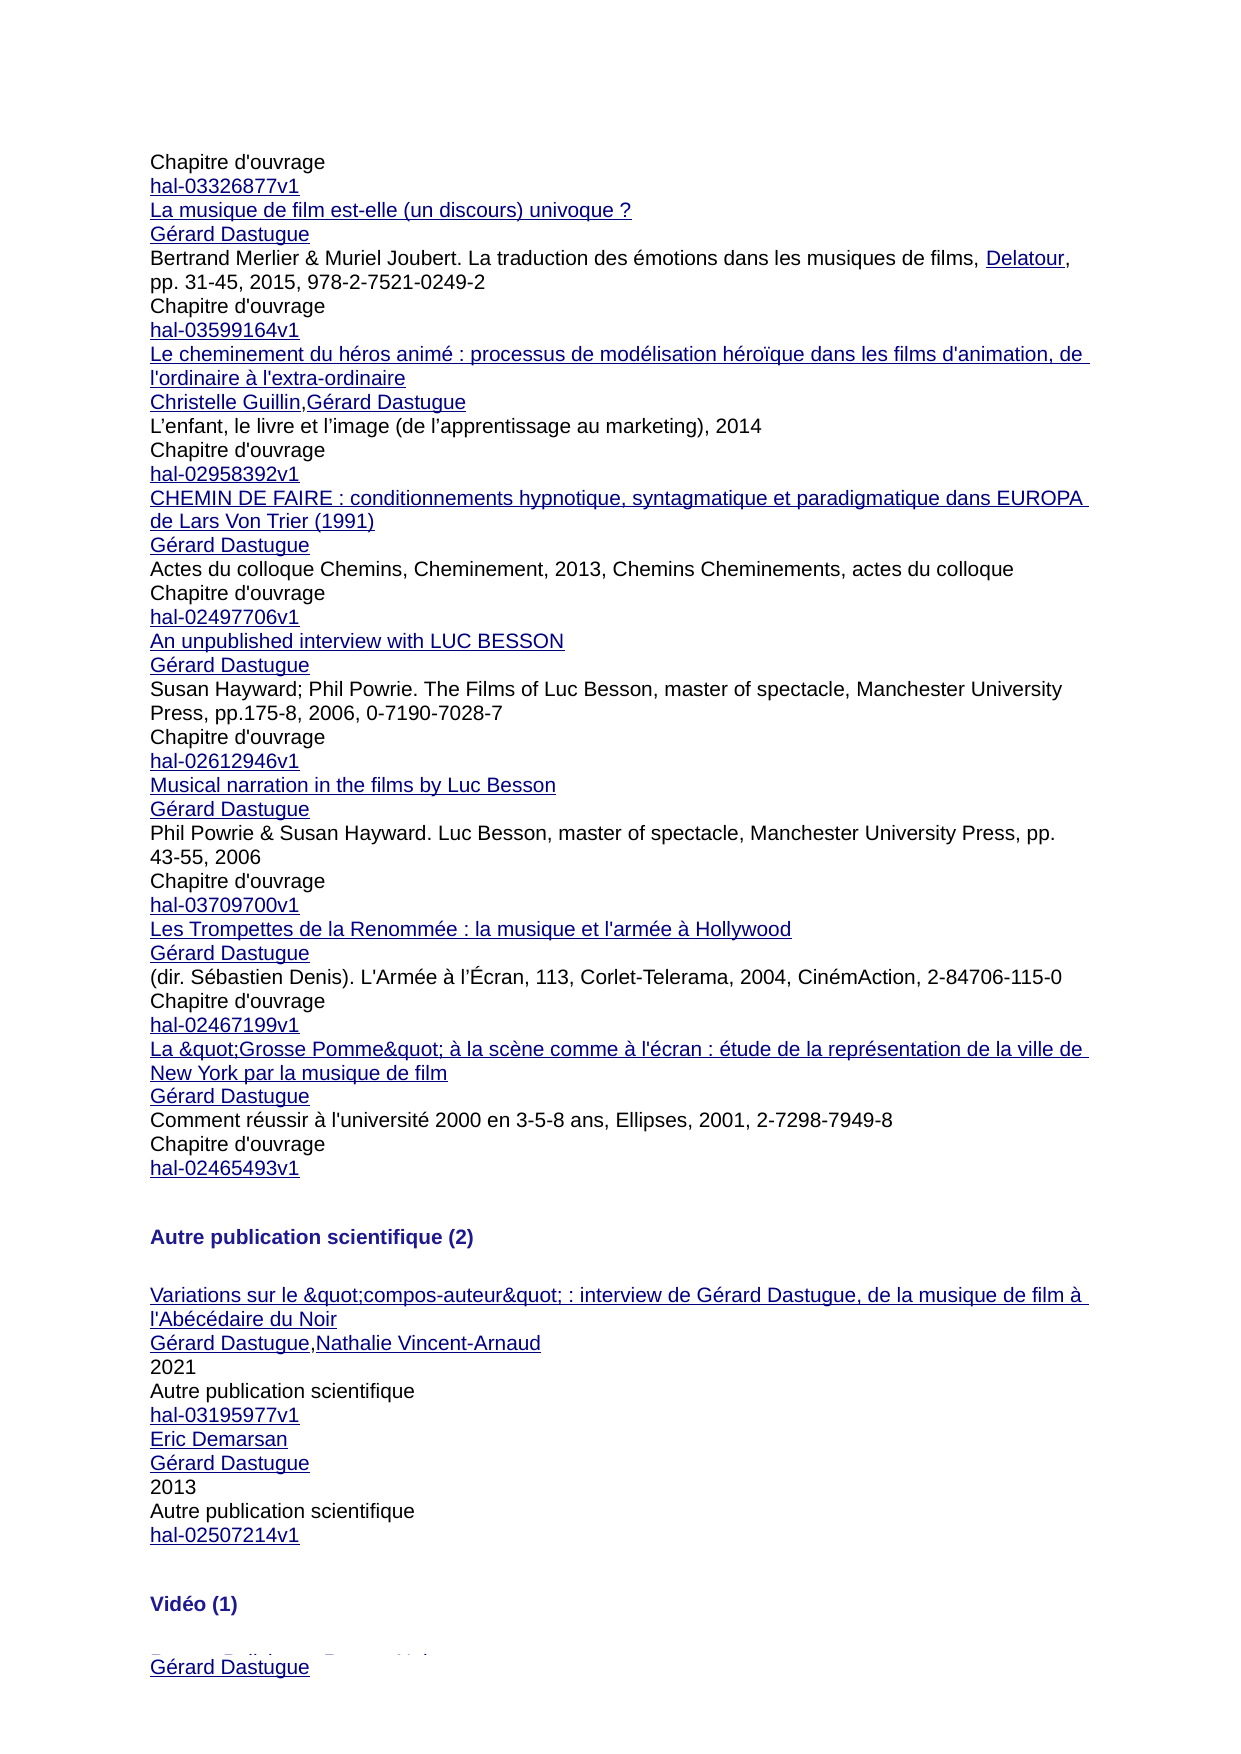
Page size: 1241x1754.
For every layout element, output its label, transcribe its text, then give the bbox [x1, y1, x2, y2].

table_cell Musical narration in the films by Luc Besson Gérard Dastugue Phil Powrie & Susan Hayward. Luc Besson, master of spectacle, Manchester University Press, pp. 43-55, 2006 Chapitre d'ouvrage hal-03709700v1 [150, 773, 1090, 917]
subtitle Vidéo (1) [150, 1592, 1090, 1616]
subtitle Autre publication scientifique (2) [150, 1225, 1090, 1249]
table_cell CHEMIN DE FAIRE : conditionnements hypnotique, syntagmatique et paradigmatique dans EUROPA de Lars Von Trier (1991) Gérard Dastugue Actes du colloque Chemins, Cheminement, 2013, Chemins Cheminements, actes du colloque Chapitre d'ouvrage hal-02497706v1 [150, 485, 1090, 629]
table_header Roman Policier vs Roman Noir Gérard Dastugue 2017 Vidéo hal-02566909v1 [150, 1650, 1090, 1679]
table_cell Chapitre d'ouvrage hal-03326877v1 [150, 150, 1090, 198]
table_cell An unpublished interview with LUC BESSON Gérard Dastugue Susan Hayward; Phil Powrie. The Films of Luc Besson, master of spectacle, Manchester University Press, pp.175-8, 2006, 0-7190-7028-7 Chapitre d'ouvrage hal-02612946v1 [150, 629, 1090, 773]
table_header Variations sur le &quot;compos-auteur&quot; : interview de Gérard Dastugue, de la musique de film à l'Abécédaire du Noir Gérard Dastugue,Nathalie Vincent-Arnaud 2021 Autre publication scientifique hal-03195977v1 [150, 1283, 1090, 1427]
table_cell La &quot;Grosse Pomme&quot; à la scène comme à l'écran : étude de la représentation de la ville de New York par la musique de film Gérard Dastugue Comment réussir à l'université 2000 en 3-5-8 ans, Ellipses, 2001, 2-7298-7949-8 Chapitre d'ouvrage hal-02465493v1 [150, 1036, 1090, 1180]
table_cell Eric Demarsan Gérard Dastugue 2013 Autre publication scientifique hal-02507214v1 [150, 1427, 1090, 1547]
table_cell l'ordinaire à l'extra-ordinaire Christelle Guillin,Gérard Dastugue L’enfant, le livre et l’image (de l’apprentissage au marketing), 2014 Chapitre d'ouvrage hal-02958392v1 [150, 364, 1090, 485]
table_cell Le cheminement du héros animé : processus de modélisation héroïque dans les films d'animation, de [150, 342, 1090, 363]
table_cell Les Trompettes de la Renommée : la musique et l'armée à Hollywood Gérard Dastugue (dir. Sébastien Denis). L'Armée à l’Écran, 113, Corlet-Telerama, 2004, CinémAction, 2-84706-115-0 Chapitre d'ouvrage hal-02467199v1 [150, 917, 1090, 1036]
table_cell La musique de film est-elle (un discours) univoque ? Gérard Dastugue Bertrand Merlier & Muriel Joubert. La traduction des émotions dans les musiques de films, Delatour, pp. 31-45, 2015, 978-2-7521-0249-2 Chapitre d'ouvrage hal-03599164v1 [150, 198, 1090, 342]
